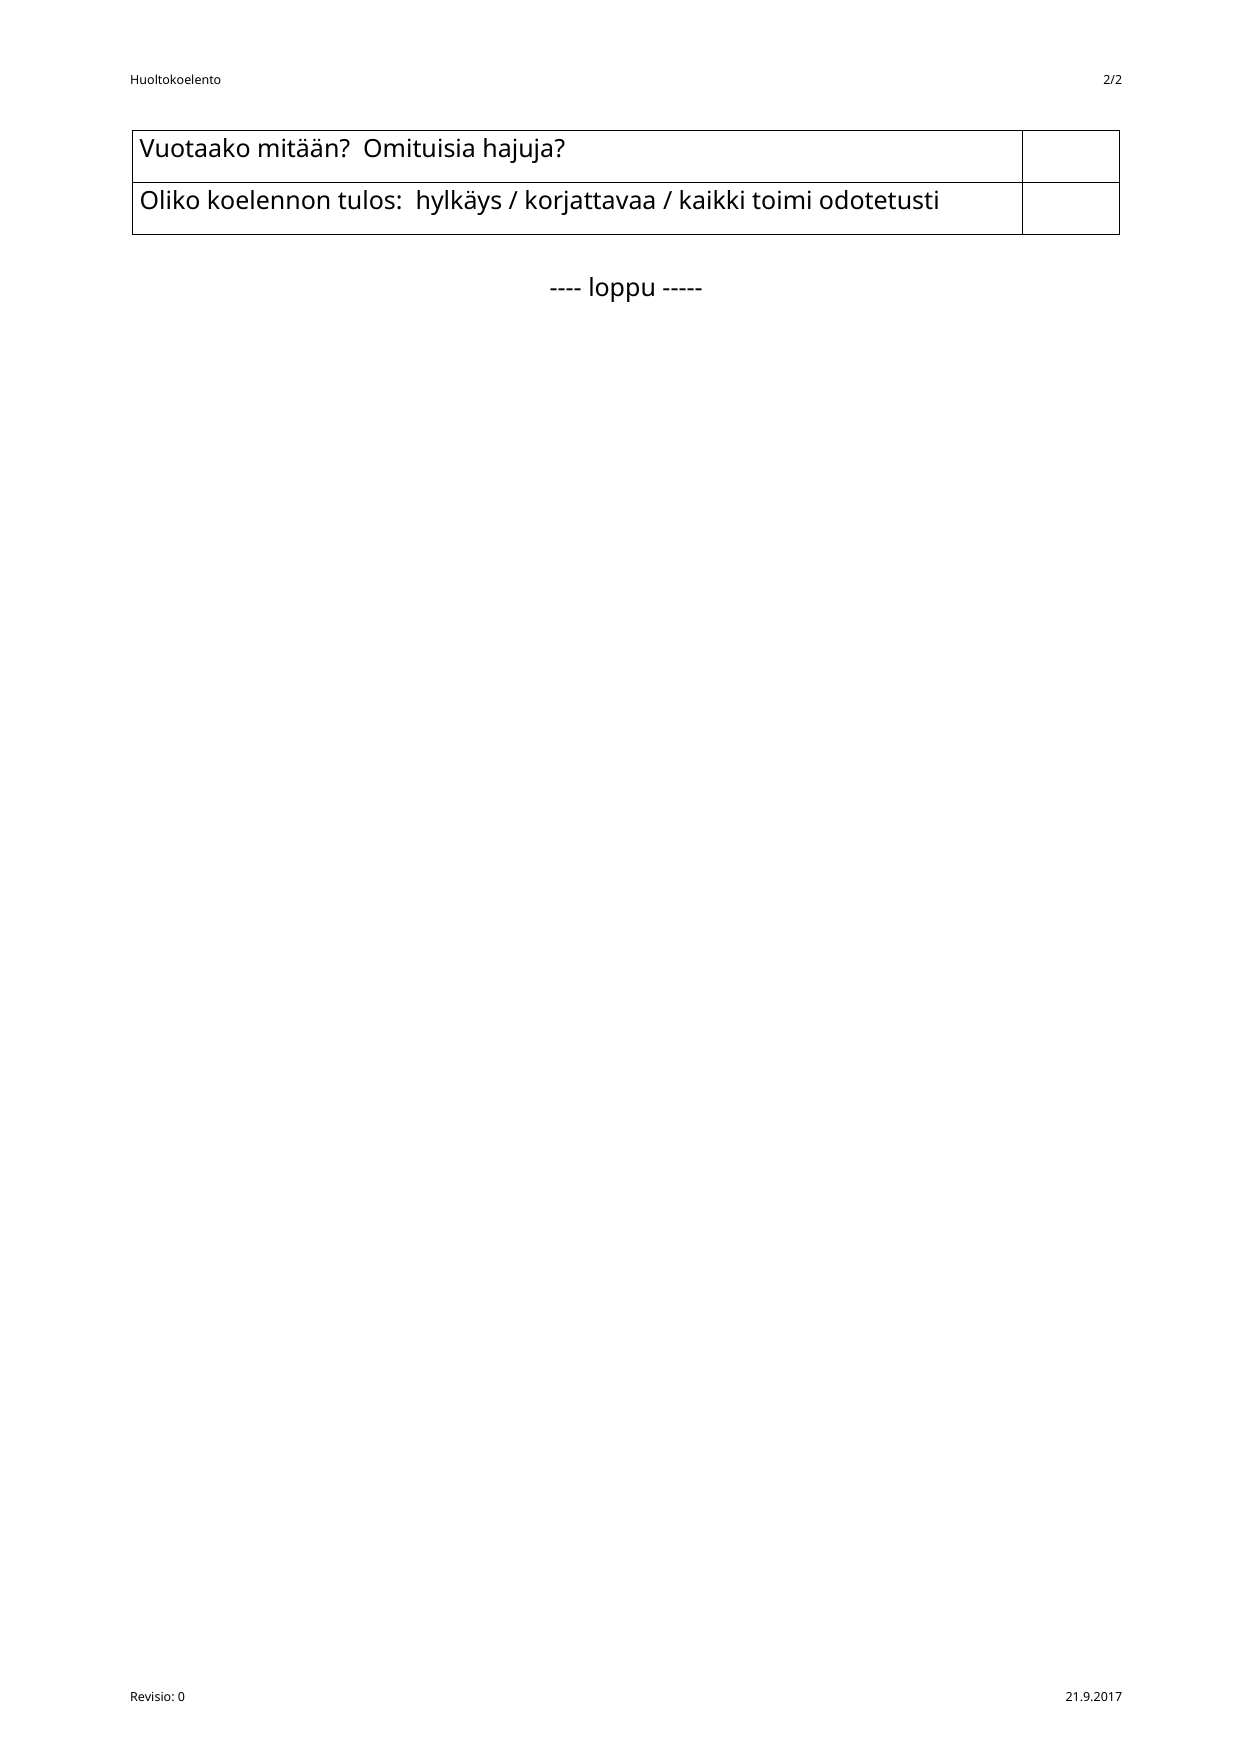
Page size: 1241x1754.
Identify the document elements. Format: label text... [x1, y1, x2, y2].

table_cell [1023, 183, 1119, 234]
table_header Vuotaako mitään? Omituisia hajuja? [133, 131, 1022, 182]
text ---- loppu ----- [130, 269, 1122, 303]
table_cell Oliko koelennon tulos: hylkäys / korjattavaa / kaikki toimi odotetusti [133, 183, 1022, 234]
table_header [1023, 131, 1119, 182]
